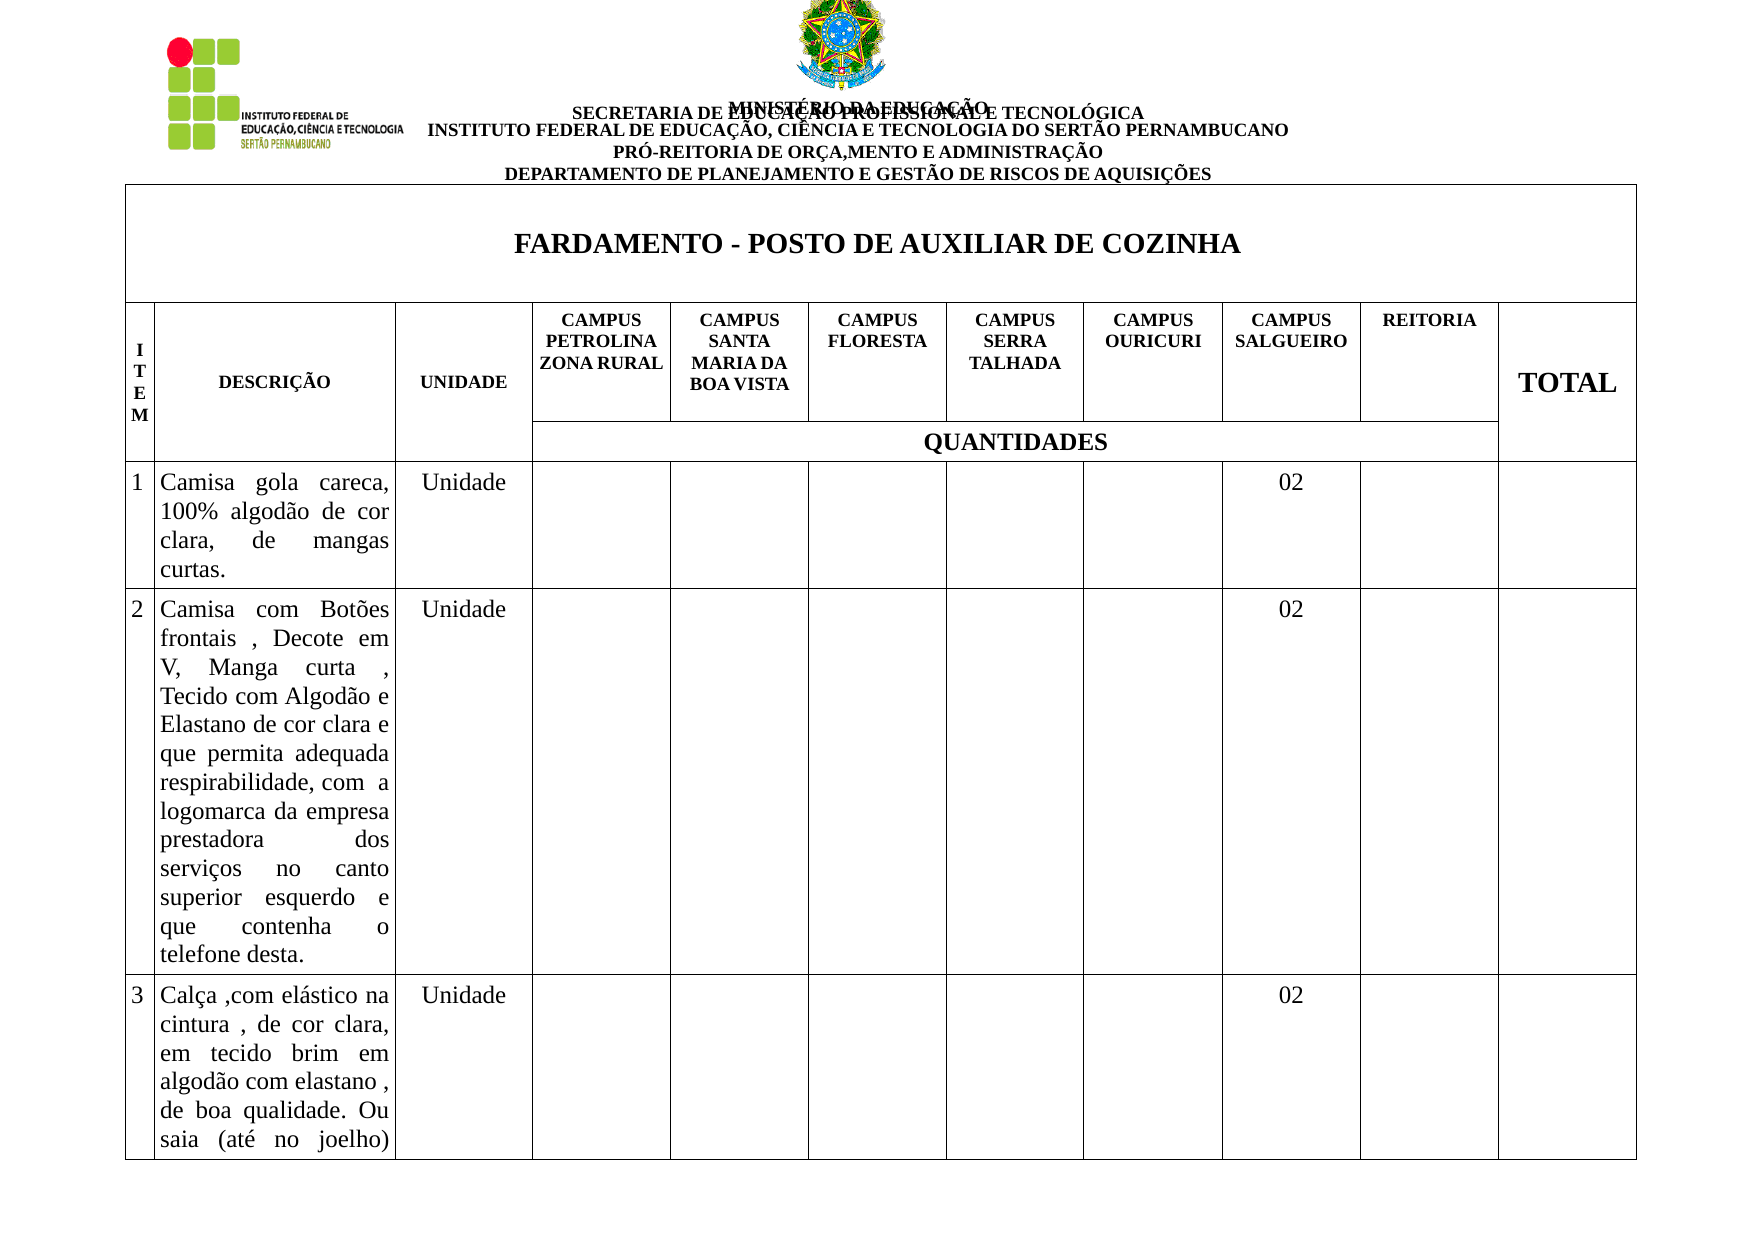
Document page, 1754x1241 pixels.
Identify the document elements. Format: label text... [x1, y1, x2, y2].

table_cell [1084, 462, 1222, 588]
table_cell 3 [126, 975, 154, 1158]
table_cell [947, 589, 1083, 974]
table_cell 02 [1223, 589, 1360, 974]
table_cell 1 [126, 462, 154, 588]
table_cell TOTAL [1499, 303, 1636, 461]
table_cell CAMPUS FLORESTA [809, 303, 946, 421]
table_cell [533, 589, 670, 974]
table_cell CAMPUS OURICURI [1084, 303, 1222, 421]
table_cell [1499, 589, 1636, 974]
table_cell [1361, 975, 1498, 1158]
table_cell DESCRIÇÃO [155, 303, 395, 461]
table_cell [947, 975, 1083, 1158]
table_cell 02 [1223, 462, 1360, 588]
table_cell Unidade [396, 975, 532, 1158]
table_cell QUANTIDADES [533, 422, 1498, 461]
table_cell ITEM [126, 303, 154, 461]
table_cell Unidade [396, 462, 532, 588]
table_cell UNIDADE [396, 303, 532, 461]
table_cell CAMPUS SANTA MARIA DA BOA VISTA [671, 303, 808, 421]
table_cell [1499, 975, 1636, 1158]
table_cell [533, 975, 670, 1158]
picture [796, 0, 886, 91]
table_cell [947, 462, 1083, 588]
table_cell CAMPUS SALGUEIRO [1223, 303, 1360, 421]
table_cell [671, 462, 808, 588]
table_cell [671, 589, 808, 974]
table_cell 2 [126, 589, 154, 974]
table_cell [809, 589, 946, 974]
table_cell CAMPUS PETROLINA ZONA RURAL [533, 303, 670, 421]
table_cell 02 [1223, 975, 1360, 1158]
table_cell [809, 462, 946, 588]
table_cell Calça ,com elástico na cintura , de cor clara, em tecido brim em algodão com elastano , de boa qualidade. Ou saia (até no joelho) [155, 975, 395, 1158]
table_cell [809, 975, 946, 1158]
table_cell [1084, 589, 1222, 974]
table_cell [671, 975, 808, 1158]
table_header FARDAMENTO - POSTO DE AUXILIAR DE COZINHA [126, 185, 1636, 302]
table_cell [533, 462, 670, 588]
table_cell Unidade [396, 589, 532, 974]
table_cell [1084, 975, 1222, 1158]
table_cell CAMPUS SERRA TALHADA [947, 303, 1083, 421]
table_cell Camisa gola careca, 100% algodão de cor clara, de mangas curtas. [155, 462, 395, 588]
table_cell [1361, 589, 1498, 974]
picture [157, 35, 411, 156]
table_cell Camisa com Botões frontais , Decote em V, Manga curta , Tecido com Algodão e Elastano de cor clara e que permita adequada respirabilidade, com a logomarca da empresa prestadora dos serviços no canto superior esquerdo e que contenha o telefone desta. [155, 589, 395, 974]
table_cell [1499, 462, 1636, 588]
table_cell [1361, 462, 1498, 588]
table_cell REITORIA [1361, 303, 1498, 421]
